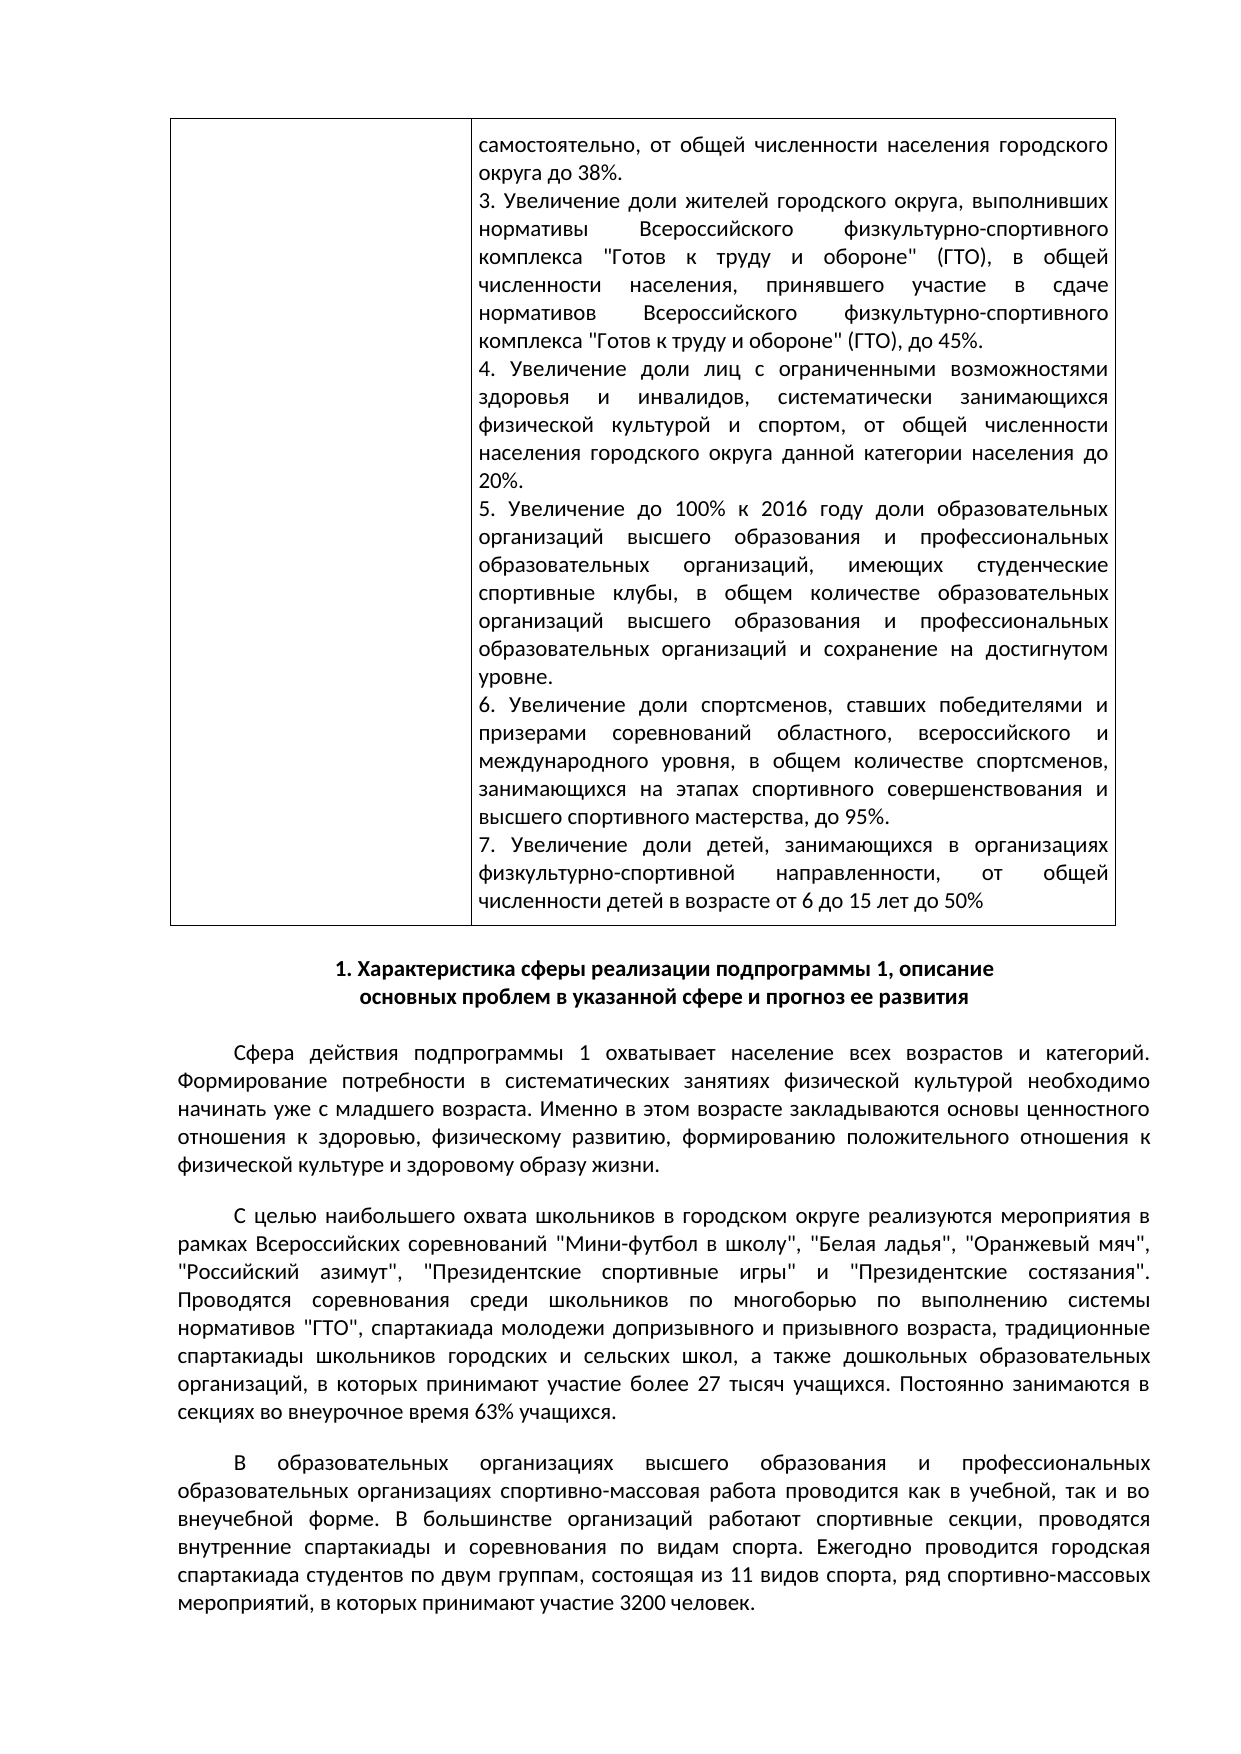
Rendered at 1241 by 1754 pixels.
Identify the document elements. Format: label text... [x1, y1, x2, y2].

text С целью наибольшего охвата школьников в городском округе реализуются мероприятия в рамках Всероссийских соревнований "Мини-футбол в школу", "Белая ладья", "Оранжевый мяч", "Российский азимут", "Президентские спортивные игры" и "Президентские состязания". Проводятся соревнования среди школьников по многоборью по выполнению системы нормативов "ГТО", спартакиада молодежи допризывного и призывного возраста, традиционные спартакиады школьников городских и сельских школ, а также дошкольных образовательных организаций, в которых принимают участие более 27 тысяч учащихся. Постоянно занимаются в секциях во внеурочное время 63% учащихся. [177, 1201, 1152, 1425]
table_cell [171, 119, 471, 925]
text Сфера действия подпрограммы 1 охватывает население всех возрастов и категорий. Формирование потребности в систематических занятиях физической культурой необходимо начинать уже с младшего возраста. Именно в этом возрасте закладываются основы ценностного отношения к здоровью, физическому развитию, формированию положительного отношения к физической культуре и здоровому образу жизни. [177, 1038, 1152, 1178]
title основных проблем в указанной сфере и прогноз ее развития [177, 982, 1152, 1010]
text В образовательных организациях высшего образования и профессиональных образовательных организациях спортивно-массовая работа проводится как в учебной, так и во внеучебной форме. В большинстве организаций работают спортивные секции, проводятся внутренние спартакиады и соревнования по видам спорта. Ежегодно проводится городская спартакиада студентов по двум группам, состоящая из 11 видов спорта, ряд спортивно-массовых мероприятий, в которых принимают участие 3200 человек. [177, 1448, 1152, 1616]
table_cell самостоятельно, от общей численности населения городского округа до 38%. 3. Увеличение доли жителей городского округа, выполнивших нормативы Всероссийского физкультурно-спортивного комплекса "Готов к труду и обороне" (ГТО), в общей численности населения, принявшего участие в сдаче нормативов Всероссийского физкультурно-спортивного комплекса "Готов к труду и обороне" (ГТО), до 45%. 4. Увеличение доли лиц с ограниченными возможностями здоровья и инвалидов, систематически занимающихся физической культурой и спортом, от общей численности населения городского округа данной категории населения до 20%. 5. Увеличение до 100% к 2016 году доли образовательных организаций высшего образования и профессиональных образовательных организаций, имеющих студенческие спортивные клубы, в общем количестве образовательных организаций высшего образования и профессиональных образовательных организаций и сохранение на достигнутом уровне. 6. Увеличение доли спортсменов, ставших победителями и призерами соревнований областного, всероссийского и международного уровня, в общем количестве спортсменов, занимающихся на этапах спортивного совершенствования и высшего спортивного мастерства, до 95%. 7. Увеличение доли детей, занимающихся в организациях физкультурно-спортивной направленности, от общей численности детей в возрасте от 6 до 15 лет до 50% [472, 119, 1115, 925]
title 1. Характеристика сферы реализации подпрограммы 1, описание [177, 954, 1152, 982]
